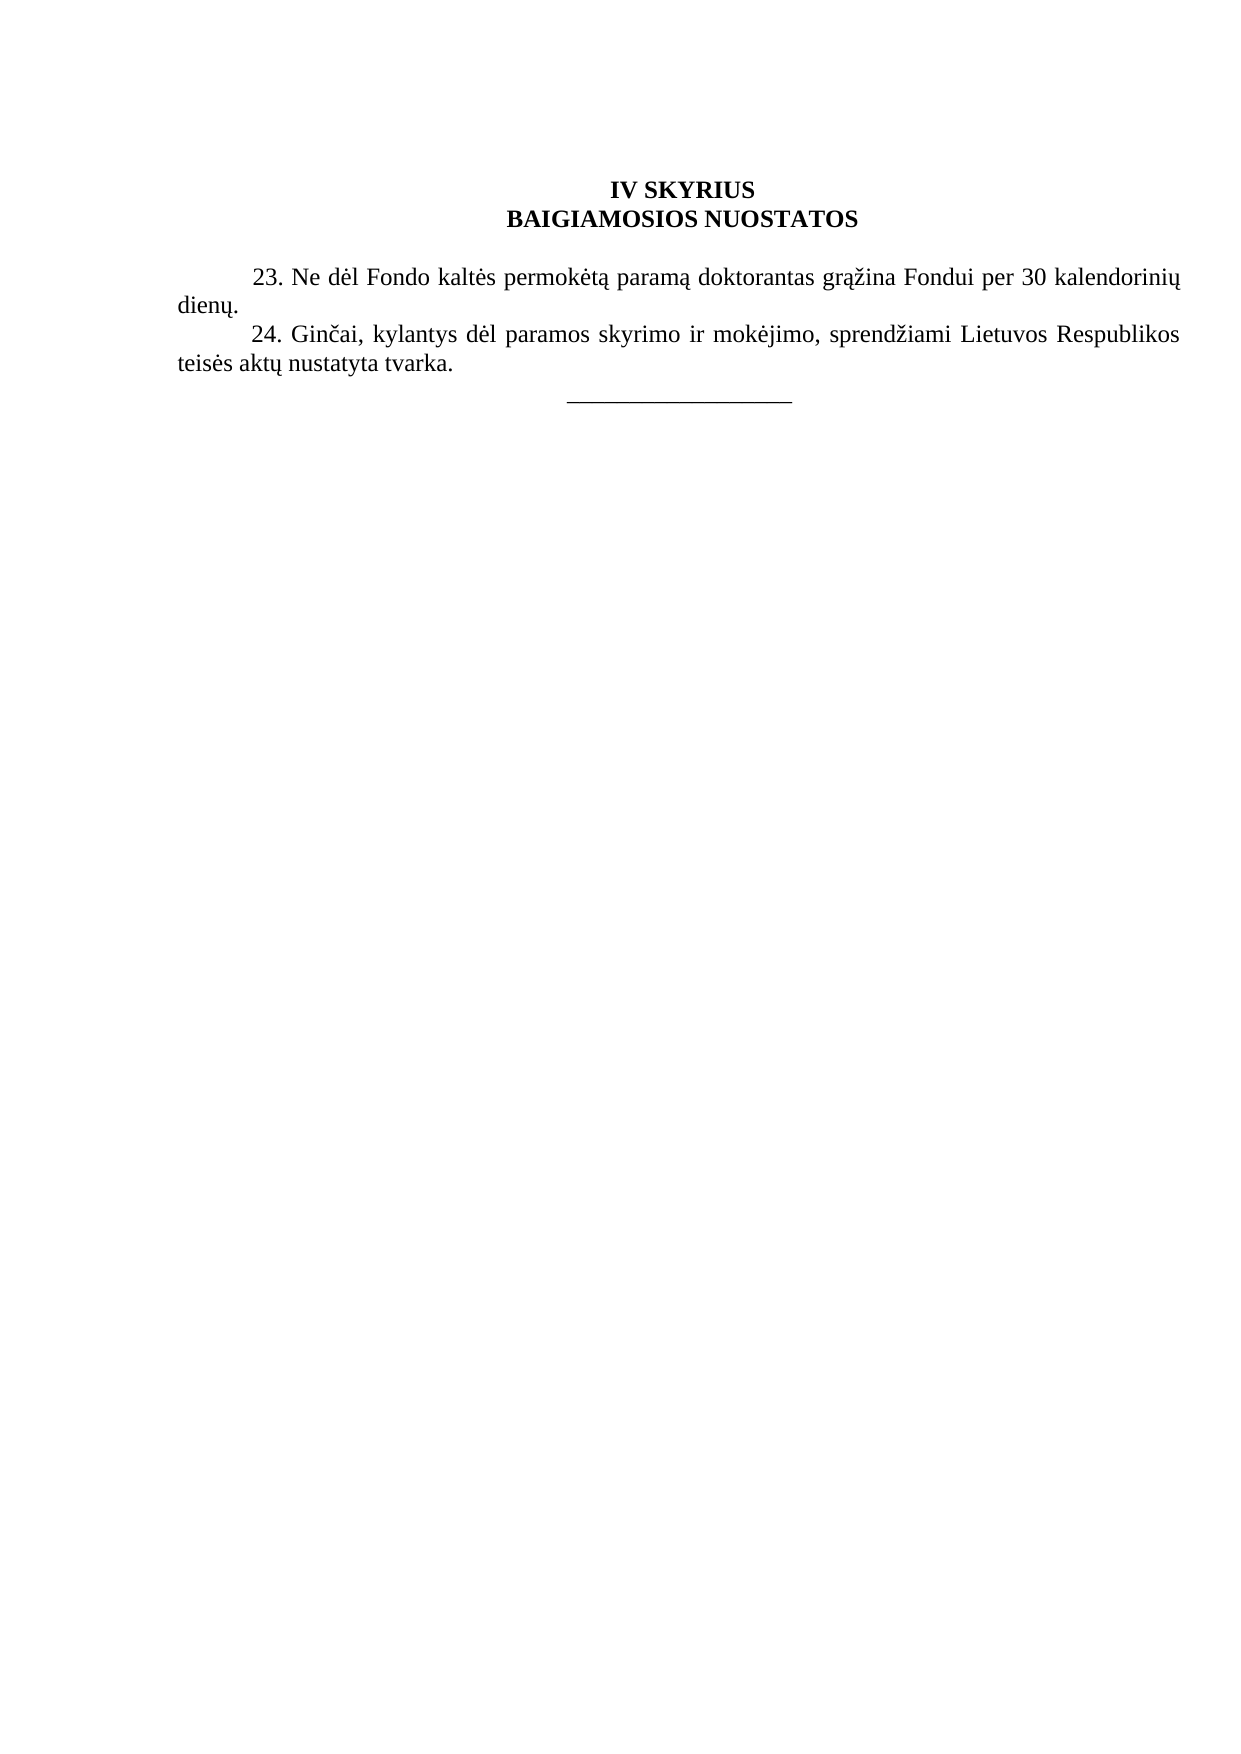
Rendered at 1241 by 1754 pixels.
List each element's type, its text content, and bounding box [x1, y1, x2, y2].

text 24. Ginčai, kylantys dėl paramos skyrimo ir mokėjimo, sprendžiami Lietuvos Respublikos teisės aktų nustatyta tvarka. [177, 319, 1181, 377]
text IV skyrius [177, 176, 1181, 204]
text 23. Ne dėl Fondo kaltės permokėtą paramą doktorantas grąžina Fondui per 30 kalendorinių dienų. [177, 262, 1181, 319]
text BAIGIAMOSIOS NUOSTATOS [177, 204, 1181, 233]
text __________________ [177, 377, 1181, 406]
